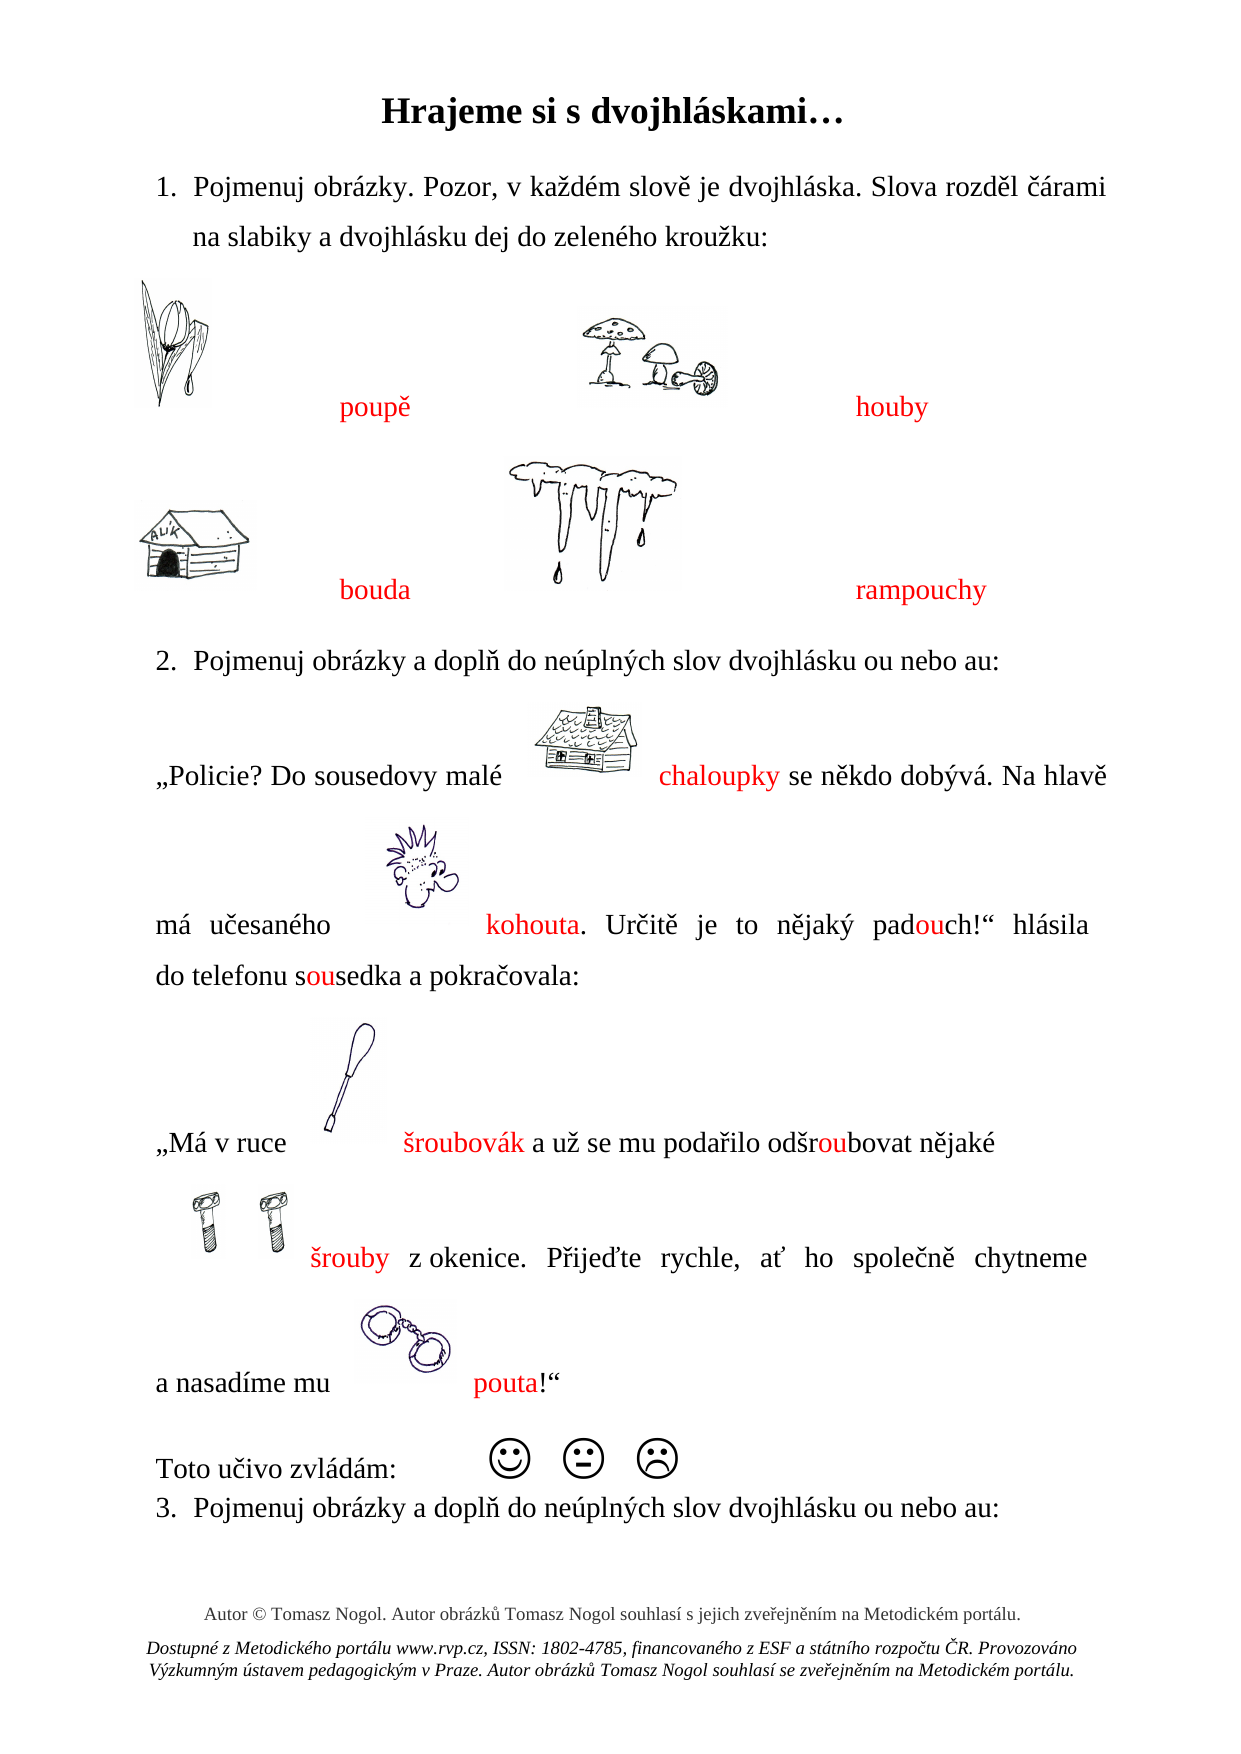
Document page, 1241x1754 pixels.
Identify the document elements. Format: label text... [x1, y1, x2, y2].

list Pojmenuj obrázky a doplň do neúplných slov dvojhlásku ou nebo au: [155, 1490, 1107, 1524]
list Pojmenuj obrázky a doplň do neúplných slov dvojhlásku ou nebo au: [155, 643, 1107, 677]
picture [258, 1184, 294, 1259]
text Toto učivo zvládám:    [155, 1441, 1107, 1490]
picture [365, 817, 469, 926]
text poupě houby [118, 270, 1107, 423]
picture [134, 278, 212, 408]
text „Policie? Do sousedovy malé chaloupky se někdo dobývá. Na hlavě má učesaného kohouta. Určitě je to nějaký padouch!“ hlásila do telefonu sousedka a pokračovala: [155, 694, 1107, 991]
text Hrajeme si s dvojhláskami… [118, 89, 1107, 132]
picture [310, 1017, 387, 1144]
text „Má v ruce šroubovák a už se mu podařilo odšroubovat nějaké [155, 1008, 1107, 1159]
picture [191, 1184, 226, 1259]
text šrouby z okenice. Přijeďte rychle, ať ho společně chytneme a nasadíme mu pouta!“ [155, 1176, 1107, 1399]
text bouda rampouchy [118, 448, 1107, 606]
picture [134, 500, 257, 591]
picture [527, 702, 642, 777]
list Pojmenuj obrázky. Pozor, v každém slově je dvojhláska. Slova rozděl čárami na slabiky a dvojhlásku dej do zeleného kroužku: [155, 169, 1107, 253]
picture [577, 306, 728, 408]
picture [354, 1299, 457, 1384]
picture [503, 456, 682, 591]
